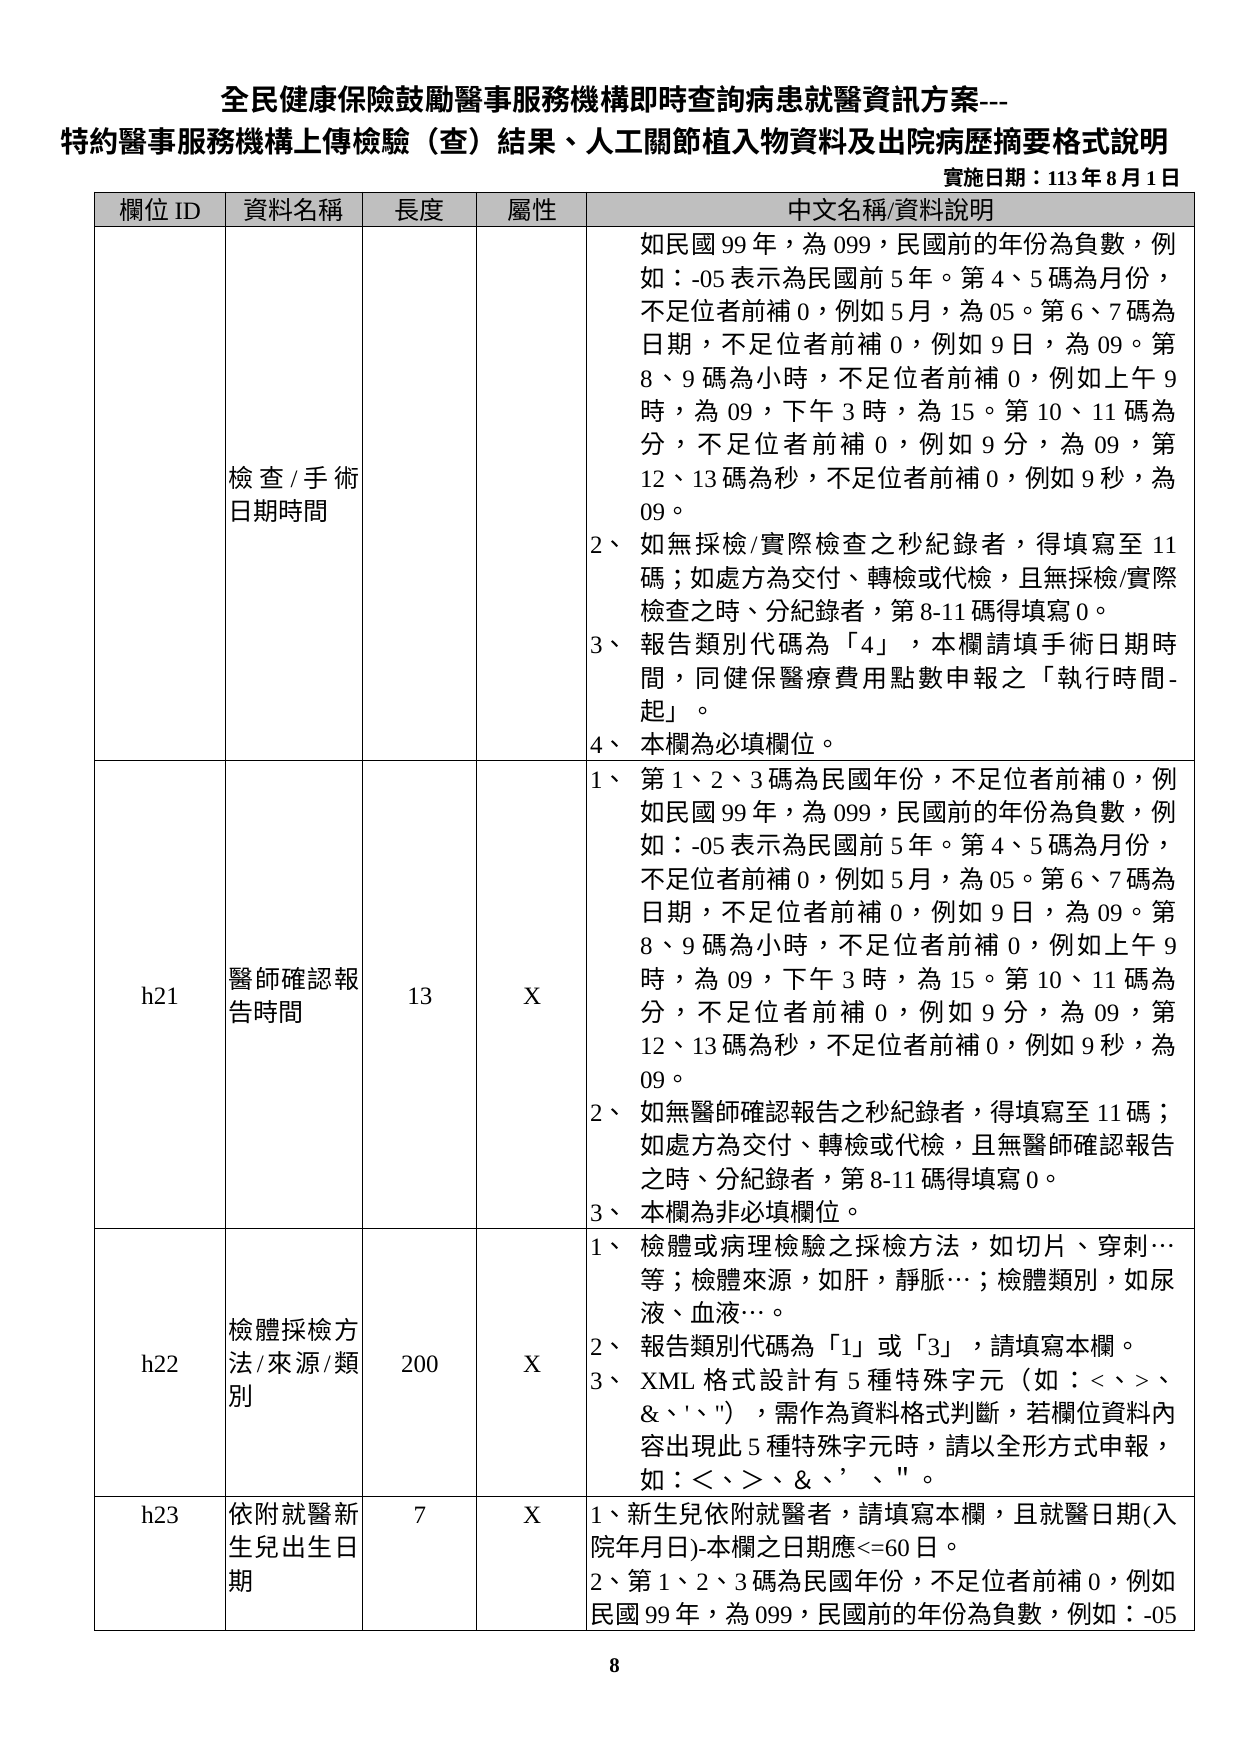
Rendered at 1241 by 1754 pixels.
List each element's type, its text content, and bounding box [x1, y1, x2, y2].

table_cell 7 [363, 1497, 476, 1630]
table_cell 檢體或病理檢驗之採檢方法，如切片、穿刺…等；檢體來源，如肝，靜脈…；檢體類別，如尿液、血液…。 報告類別代碼為「1」或「3」，請填寫本欄。 XML格式設計有5種特殊字元（如：<、>、&、'、"），需作為資料格式判斷，若欄位資料內容出現此5種特殊字元時，請以全形方式申報，如：＜、＞、＆、’、＂。 [587, 1229, 1194, 1496]
table_cell X [477, 1497, 586, 1630]
table_cell [477, 227, 586, 760]
table_header 中文名稱/資料說明 [587, 193, 1194, 226]
table_cell X [477, 1229, 586, 1496]
table_cell 檢查/手術日期時間 [226, 227, 362, 760]
table_cell h22 [95, 1229, 225, 1496]
table_cell 第1、2、3碼為民國年份，不足位者前補0，例如民國99年，為099，民國前的年份為負數，例如：-05表示為民國前5年。第4、5碼為月份，不足位者前補0，例如5月，為05。第6、7碼為日期，不足位者前補0，例如9日，為09。第8、9碼為小時，不足位者前補0，例如上午9時，為09，下午3時，為15。第10、11碼為分，不足位者前補0，例如9分，為09，第12、13碼為秒，不足位者前補0，例如9秒，為09。 如無醫師確認報告之秒紀錄者，得填寫至11碼；如處方為交付、轉檢或代檢，且無醫師確認報告之時、分紀錄者，第8-11碼得填寫0。 本欄為非必填欄位。 [587, 761, 1194, 1228]
table_cell h21 [95, 761, 225, 1228]
table_cell h23 [95, 1497, 225, 1630]
table_cell [363, 227, 476, 760]
table_cell 新生兒依附就醫者，請填寫本欄，且就醫日期(入院年月日)-本欄之日期應<=60日。 第1、2、3碼為民國年份，不足位者前補0，例如民國99年，為099，民國前的年份為負數，例如：-05 [587, 1497, 1194, 1630]
table_cell 依附就醫新生兒出生日期 [226, 1497, 362, 1630]
table_cell 如民國99年，為099，民國前的年份為負數，例如：-05表示為民國前5年。第4、5碼為月份，不足位者前補0，例如5月，為05。第6、7碼為日期，不足位者前補0，例如9日，為09。第8、9碼為小時，不足位者前補0，例如上午9時，為09，下午3時，為15。第10、11碼為分，不足位者前補0，例如9分，為09，第12、13碼為秒，不足位者前補0，例如9秒，為09。 如無採檢/實際檢查之秒紀錄者，得填寫至11碼；如處方為交付、轉檢或代檢，且無採檢/實際檢查之時、分紀錄者，第8-11碼得填寫0。 報告類別代碼為「4」，本欄請填手術日期時間，同健保醫療費用點數申報之「執行時間-起」。 本欄為必填欄位。 [587, 227, 1194, 760]
table_cell 13 [363, 761, 476, 1228]
table_header 屬性 [477, 193, 586, 226]
table_header 資料名稱 [226, 193, 362, 226]
table_cell 醫師確認報告時間 [226, 761, 362, 1228]
table_cell X [477, 761, 586, 1228]
table_header 欄位ID [95, 193, 225, 226]
table_cell 檢體採檢方法/來源/類別 [226, 1229, 362, 1496]
table_header 長度 [363, 193, 476, 226]
table_cell 200 [363, 1229, 476, 1496]
table_cell [95, 227, 225, 760]
